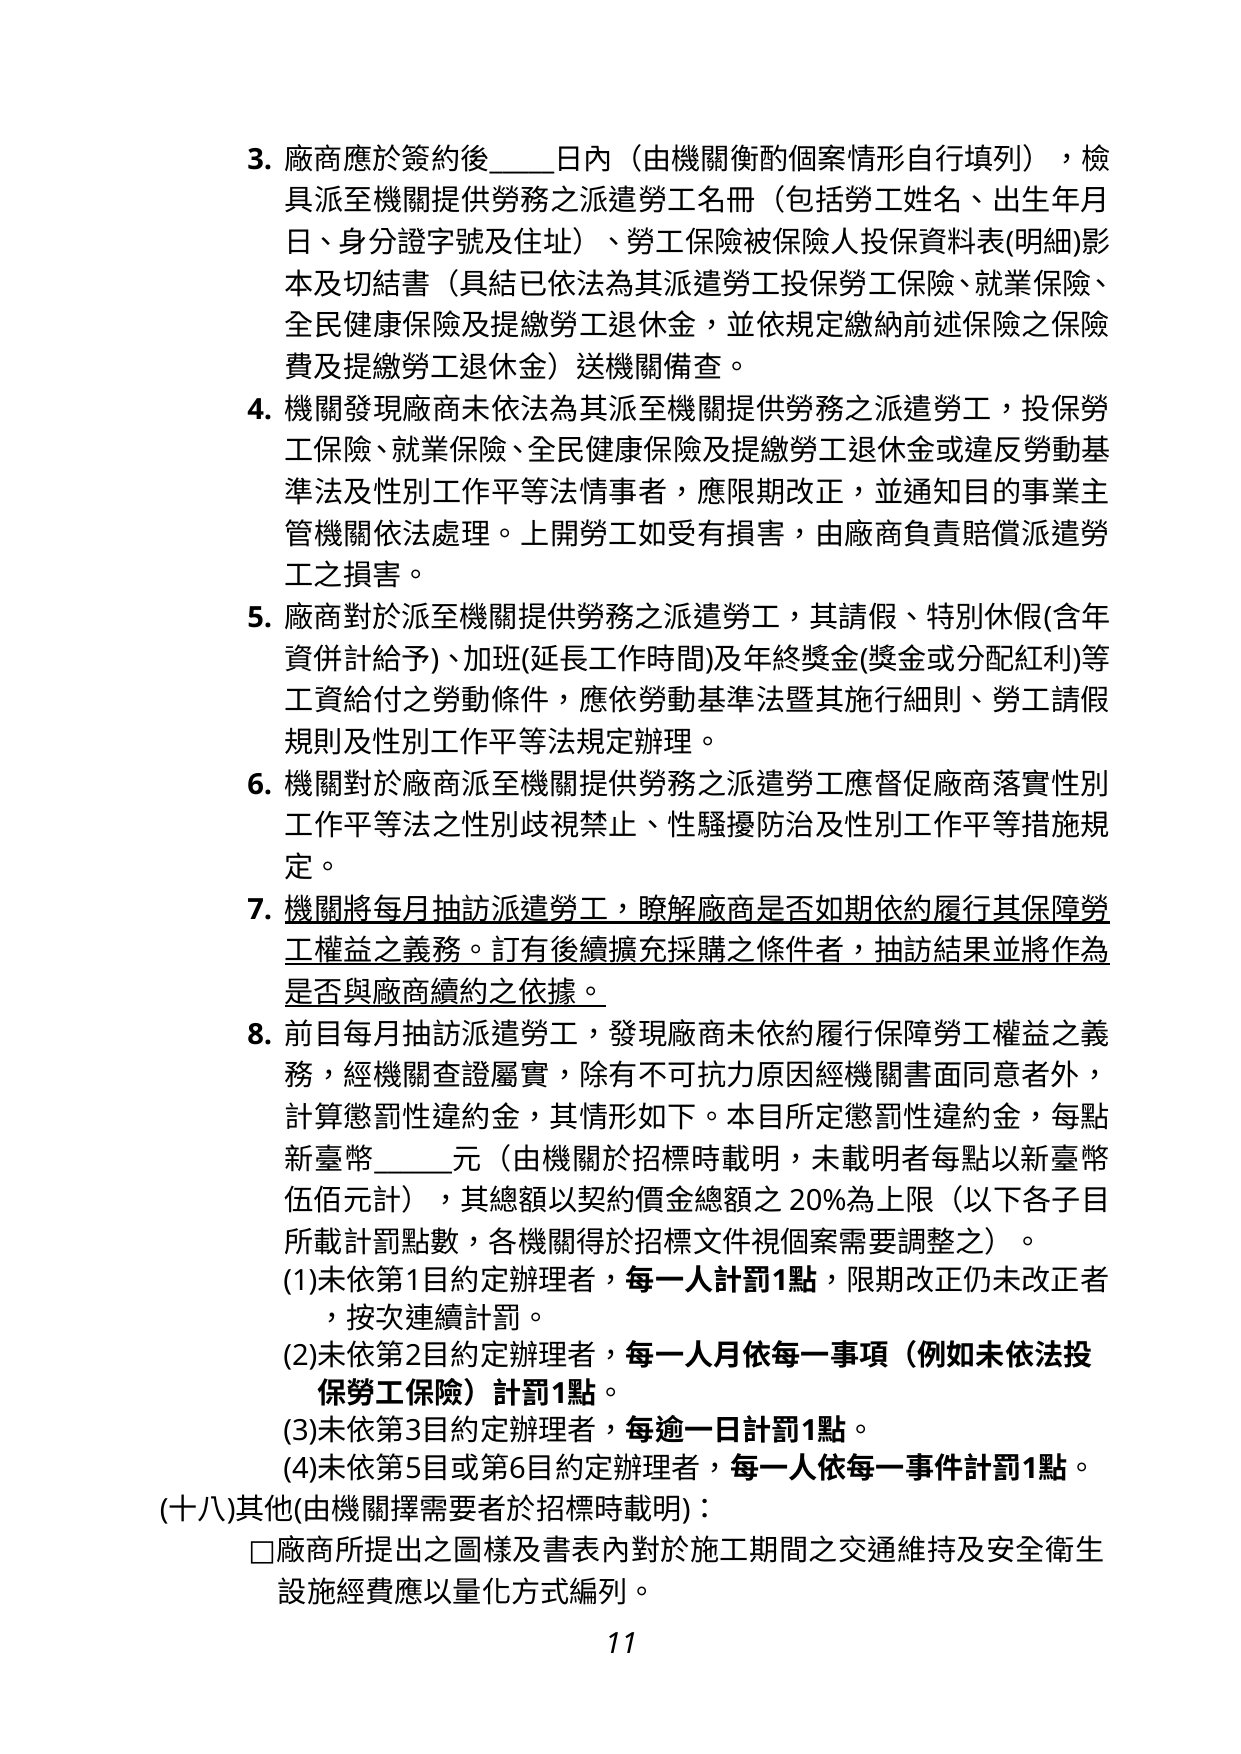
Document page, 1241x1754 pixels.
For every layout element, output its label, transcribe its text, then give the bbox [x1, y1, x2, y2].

text (1)未依第1目約定辦理者，每一人計罰1點，限期改正仍未改正者，按次連續計罰。 [283, 1261, 1110, 1336]
list 廠商應於簽約後_____日內（由機關衡酌個案情形自行填列），檢具派至機關提供勞務之派遣勞工名冊（包括勞工姓名、出生年月日、身分證字號及住址）、勞工保險被保險人投保資料表(明細)影本及切結書（具結已依法為其派遣勞工投保勞工保險、就業保險、全民健康保險及提繳勞工退休金，並依規定繳納前述保險之保險費及提繳勞工退休金）送機關備查。 [247, 136, 1110, 386]
list 廠商對於派至機關提供勞務之派遣勞工，其請假、特別休假(含年資併計給予)、加班(延長工作時間)及年終獎金(獎金或分配紅利)等工資給付之勞動條件，應依勞動基準法暨其施行細則、勞工請假規則及性別工作平等法規定辦理。 [247, 594, 1110, 761]
text (2)未依第2目約定辦理者，每一人月依每一事項（例如未依法投保勞工保險）計罰1點。 [283, 1336, 1110, 1411]
list 機關將每月抽訪派遣勞工，瞭解廠商是否如期依約履行其保障勞工權益之義務。訂有後續擴充採購之條件者，抽訪結果並將作為是否與廠商續約之依據。 [247, 886, 1110, 1011]
text □廠商所提出之圖樣及書表內對於施工期間之交通維持及安全衛生設施經費應以量化方式編列。 [248, 1527, 1104, 1611]
text (4)未依第5目或第6目約定辦理者，每一人依每一事件計罰1點。 [283, 1448, 1110, 1486]
text (十八)其他(由機關擇需要者於招標時載明)： [159, 1486, 1110, 1527]
list 前目每月抽訪派遣勞工，發現廠商未依約履行保障勞工權益之義務，經機關查證屬實，除有不可抗力原因經機關書面同意者外，計算懲罰性違約金，其情形如下。本目所定懲罰性違約金，每點新臺幣______元（由機關於招標時載明，未載明者每點以新臺幣伍佰元計），其總額以契約價金總額之20%為上限（以下各子目所載計罰點數，各機關得於招標文件視個案需要調整之）。 [247, 1011, 1110, 1261]
list 機關對於廠商派至機關提供勞務之派遣勞工應督促廠商落實性別工作平等法之性別歧視禁止、性騷擾防治及性別工作平等措施規定。 [247, 761, 1110, 886]
list 機關發現廠商未依法為其派至機關提供勞務之派遣勞工，投保勞工保險、就業保險、全民健康保險及提繳勞工退休金或違反勞動基準法及性別工作平等法情事者，應限期改正，並通知目的事業主管機關依法處理。上開勞工如受有損害，由廠商負責賠償派遣勞工之損害。 [247, 386, 1110, 594]
text (3)未依第3目約定辦理者，每逾一日計罰1點。 [283, 1411, 1110, 1448]
